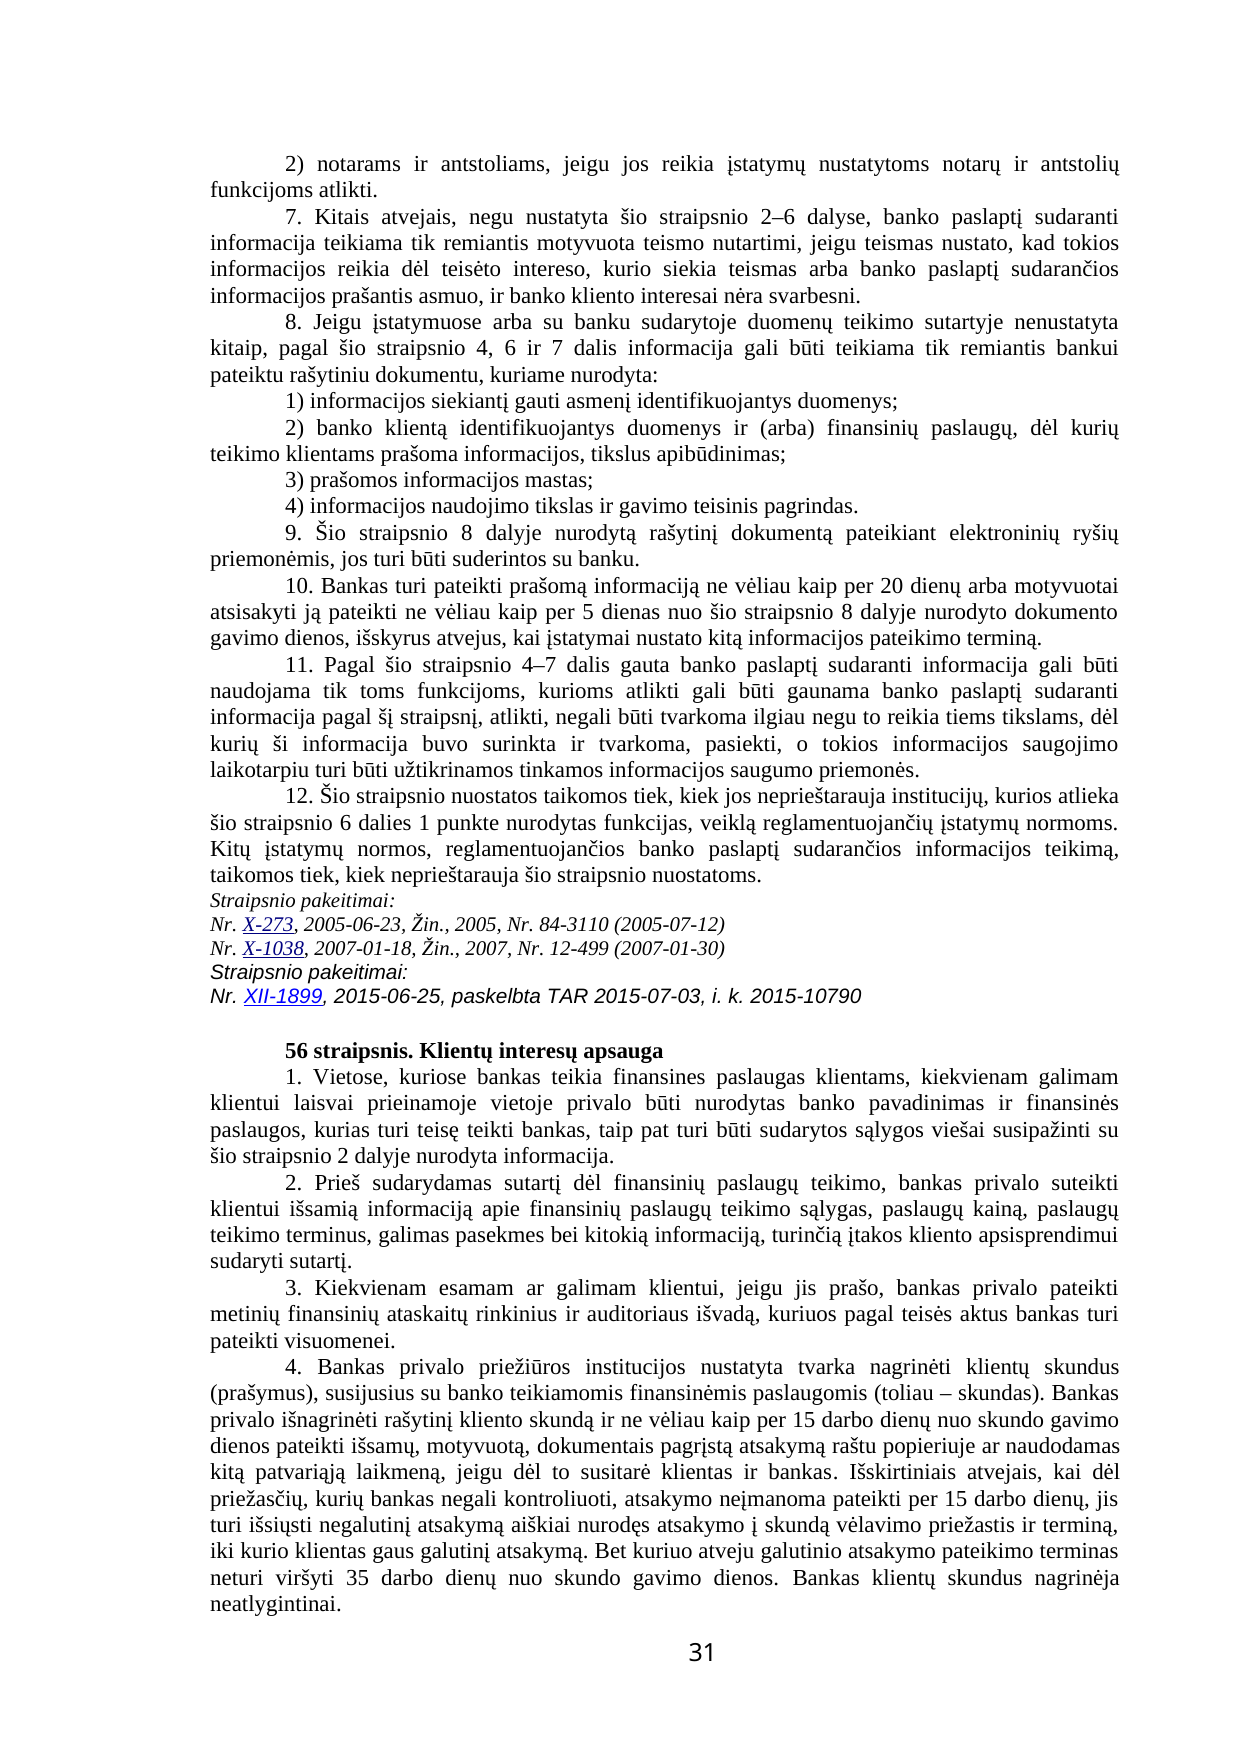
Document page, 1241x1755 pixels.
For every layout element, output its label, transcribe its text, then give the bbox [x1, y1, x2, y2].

text 1) informacijos siekiantį gauti asmenį identifikuojantys duomenys; [210, 387, 1120, 413]
text 4. Bankas privalo priežiūros institucijos nustatyta tvarka nagrinėti klientų skundus (prašymus), susijusius su banko teikiamomis finansinėmis paslaugomis (toliau – skundas). Bankas privalo išnagrinėti rašytinį kliento skundą ir ne vėliau kaip per 15 darbo dienų nuo skundo gavimo dienos pateikti išsamų, motyvuotą, dokumentais pagrįstą atsakymą raštu popieriuje ar naudodamas kitą patvariąją laikmeną, jeigu dėl to susitarė klientas ir bankas. Išskirtiniais atvejais, kai dėl priežasčių, kurių bankas negali kontroliuoti, atsakymo neįmanoma pateikti per 15 darbo dienų, jis turi išsiųsti negalutinį atsakymą aiškiai nurodęs atsakymo į skundą vėlavimo priežastis ir terminą, iki kurio klientas gaus galutinį atsakymą. Bet kuriuo atveju galutinio atsakymo pateikimo terminas neturi viršyti 35 darbo dienų nuo skundo gavimo dienos. Bankas klientų skundus nagrinėja neatlygintinai. [210, 1353, 1120, 1617]
text 7. Kitais atvejais, negu nustatyta šio straipsnio 2–6 dalyse, banko paslaptį sudaranti informacija teikiama tik remiantis motyvuota teismo nutartimi, jeigu teismas nustato, kad tokios informacijos reikia dėl teisėto intereso, kurio siekia teismas arba banko paslaptį sudarančios informacijos prašantis asmuo, ir banko kliento interesai nėra svarbesni. [210, 203, 1120, 308]
text Nr. X-1038, 2007-01-18, Žin., 2007, Nr. 12-499 (2007-01-30) [210, 936, 1120, 960]
text Straipsnio pakeitimai: [210, 888, 1120, 912]
text 1. Vietose, kuriose bankas teikia finansines paslaugas klientams, kiekvienam galimam klientui laisvai prieinamoje vietoje privalo būti nurodytas banko pavadinimas ir finansinės paslaugos, kurias turi teisę teikti bankas, taip pat turi būti sudarytos sąlygos viešai susipažinti su šio straipsnio 2 dalyje nurodyta informacija. [210, 1063, 1120, 1168]
text Straipsnio pakeitimai: [210, 960, 1120, 984]
text 4) informacijos naudojimo tikslas ir gavimo teisinis pagrindas. [210, 493, 1120, 519]
text 9. Šio straipsnio 8 dalyje nurodytą rašytinį dokumentą pateikiant elektroninių ryšių priemonėmis, jos turi būti suderintos su banku. [210, 519, 1120, 572]
text 3. Kiekvienam esamam ar galimam klientui, jeigu jis prašo, bankas privalo pateikti metinių finansinių ataskaitų rinkinius ir auditoriaus išvadą, kuriuos pagal teisės aktus bankas turi pateikti visuomenei. [210, 1274, 1120, 1353]
text 2) banko klientą identifikuojantys duomenys ir (arba) finansinių paslaugų, dėl kurių teikimo klientams prašoma informacijos, tikslus apibūdinimas; [210, 413, 1120, 466]
text 56 straipsnis. Klientų interesų apsauga [210, 1037, 1120, 1063]
text Nr. X-273, 2005-06-23, Žin., 2005, Nr. 84-3110 (2005-07-12) [210, 912, 1120, 936]
text Nr. XII-1899, 2015-06-25, paskelbta TAR 2015-07-03, i. k. 2015-10790 [210, 984, 1120, 1008]
text 2) notarams ir antstoliams, jeigu jos reikia įstatymų nustatytoms notarų ir antstolių funkcijoms atlikti. [210, 150, 1120, 203]
text 2. Prieš sudarydamas sutartį dėl finansinių paslaugų teikimo, bankas privalo suteikti klientui išsamią informaciją apie finansinių paslaugų teikimo sąlygas, paslaugų kainą, paslaugų teikimo terminus, galimas pasekmes bei kitokią informaciją, turinčią įtakos kliento apsisprendimui sudaryti sutartį. [210, 1168, 1120, 1274]
text 3) prašomos informacijos mastas; [210, 466, 1120, 493]
text 12. Šio straipsnio nuostatos taikomos tiek, kiek jos neprieštarauja institucijų, kurios atlieka šio straipsnio 6 dalies 1 punkte nurodytas funkcijas, veiklą reglamentuojančių įstatymų normoms. Kitų įstatymų normos, reglamentuojančios banko paslaptį sudarančios informacijos teikimą, taikomos tiek, kiek neprieštarauja šio straipsnio nuostatoms. [210, 782, 1120, 888]
text 11. Pagal šio straipsnio 4–7 dalis gauta banko paslaptį sudaranti informacija gali būti naudojama tik toms funkcijoms, kurioms atlikti gali būti gaunama banko paslaptį sudaranti informacija pagal šį straipsnį, atlikti, negali būti tvarkoma ilgiau negu to reikia tiems tikslams, dėl kurių ši informacija buvo surinkta ir tvarkoma, pasiekti, o tokios informacijos saugojimo laikotarpiu turi būti užtikrinamos tinkamos informacijos saugumo priemonės. [210, 651, 1120, 782]
text 8. Jeigu įstatymuose arba su banku sudarytoje duomenų teikimo sutartyje nenustatyta kitaip, pagal šio straipsnio 4, 6 ir 7 dalis informacija gali būti teikiama tik remiantis bankui pateiktu rašytiniu dokumentu, kuriame nurodyta: [210, 308, 1120, 387]
text 10. Bankas turi pateikti prašomą informaciją ne vėliau kaip per 20 dienų arba motyvuotai atsisakyti ją pateikti ne vėliau kaip per 5 dienas nuo šio straipsnio 8 dalyje nurodyto dokumento gavimo dienos, išskyrus atvejus, kai įstatymai nustato kitą informacijos pateikimo terminą. [210, 572, 1120, 651]
